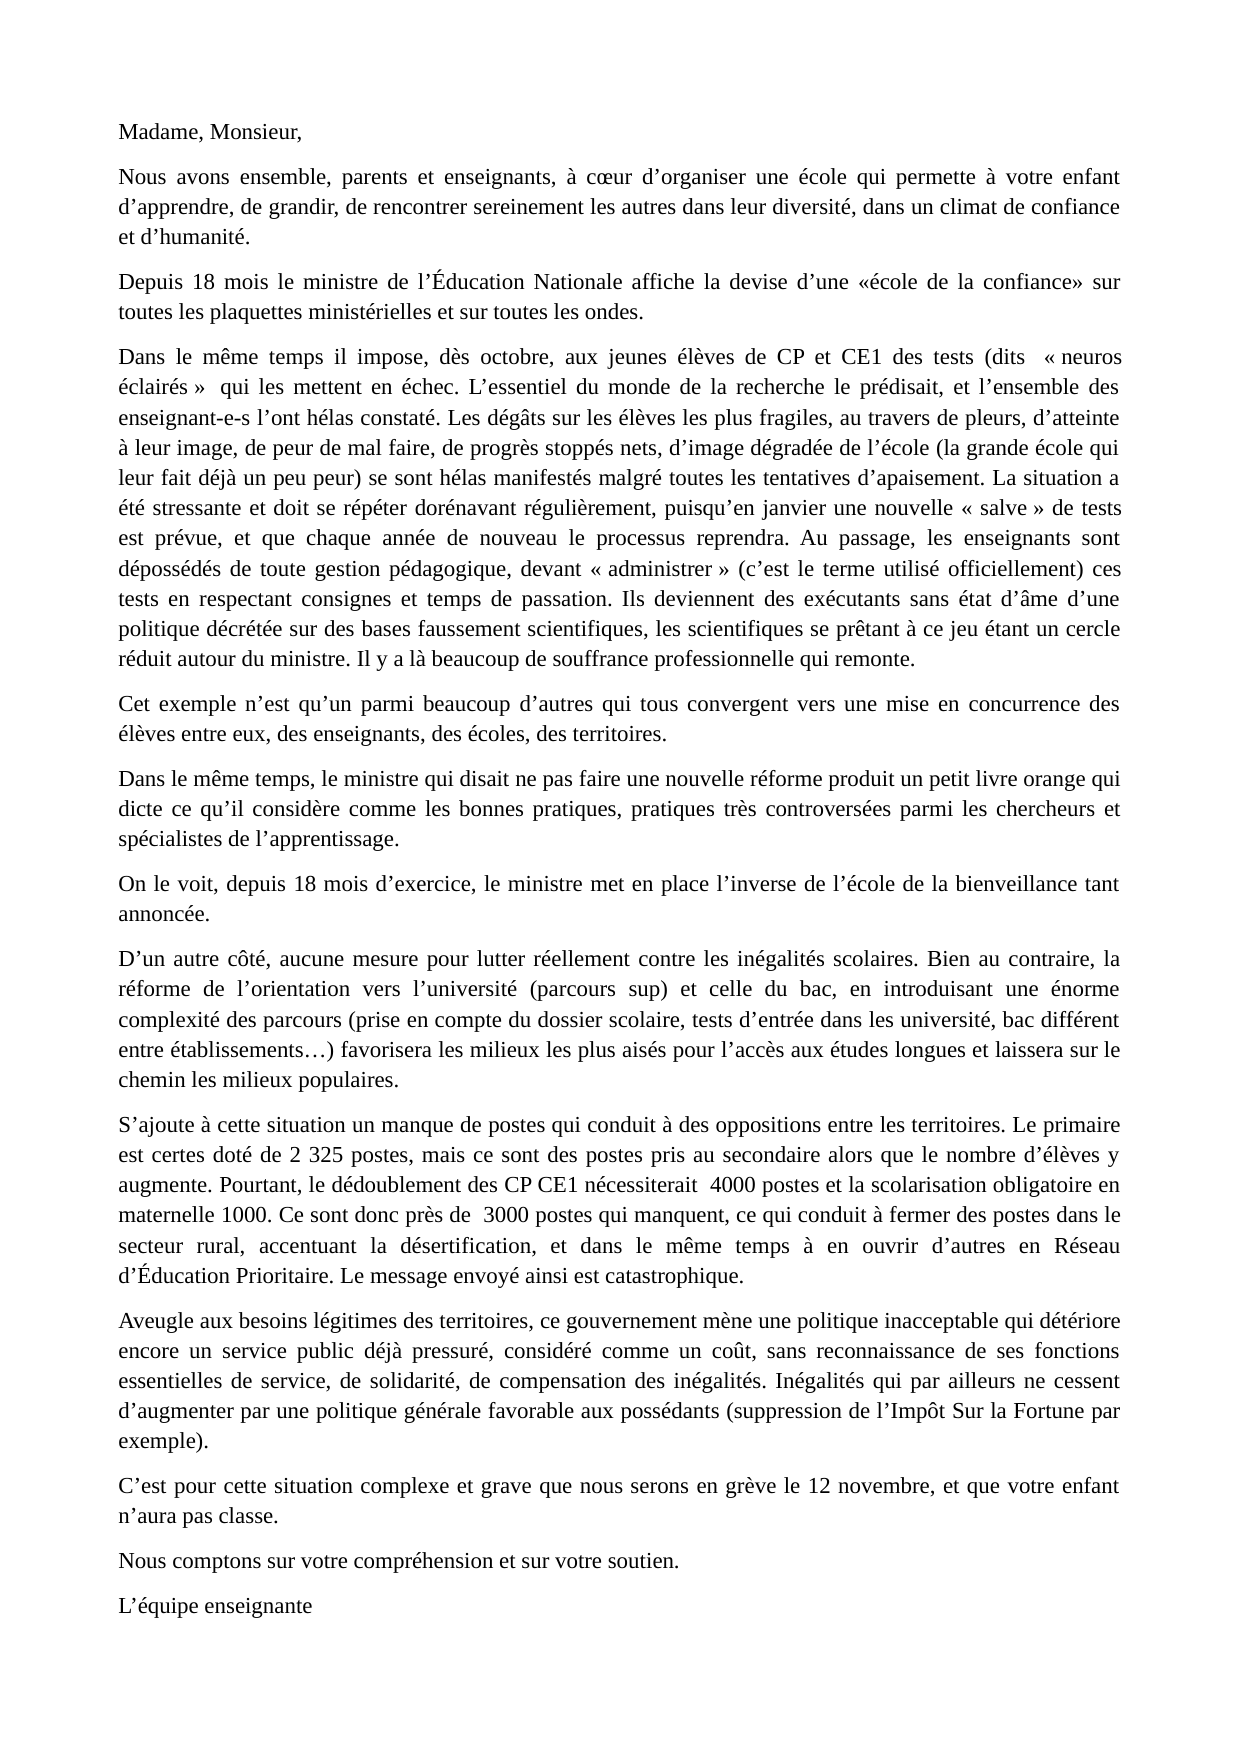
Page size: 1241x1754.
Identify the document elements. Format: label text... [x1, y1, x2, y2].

text Dans le même temps, le ministre qui disait ne pas faire une nouvelle réforme produit un petit livre orange qui dicte ce qu’il considère comme les bonnes pratiques, pratiques très controversées parmi les chercheurs et spécialistes de l’apprentissage. [118, 765, 1122, 852]
text C’est pour cette situation complexe et grave que nous serons en grève le 12 novembre, et que votre enfant n’aura pas classe. [118, 1472, 1122, 1529]
text Depuis 18 mois le ministre de l’Éducation Nationale affiche la devise d’une «école de la confiance» sur toutes les plaquettes ministérielles et sur toutes les ondes. [118, 268, 1122, 325]
text S’ajoute à cette situation un manque de postes qui conduit à des oppositions entre les territoires. Le primaire est certes doté de 2 325 postes, mais ce sont des postes pris au secondaire alors que le nombre d’élèves y augmente. Pourtant, le dédoublement des CP CE1 nécessiterait 4000 postes et la scolarisation obligatoire en maternelle 1000. Ce sont donc près de 3000 postes qui manquent, ce qui conduit à fermer des postes dans le secteur rural, accentuant la désertification, et dans le même temps à en ouvrir d’autres en Réseau d’Éducation Prioritaire. Le message envoyé ainsi est catastrophique. [118, 1111, 1122, 1288]
text Nous avons ensemble, parents et enseignants, à cœur d’organiser une école qui permette à votre enfant d’apprendre, de grandir, de rencontrer sereinement les autres dans leur diversité, dans un climat de confiance et d’humanité. [118, 163, 1122, 250]
text Madame, Monsieur, [118, 118, 1122, 144]
text Aveugle aux besoins légitimes des territoires, ce gouvernement mène une politique inacceptable qui détériore encore un service public déjà pressuré, considéré comme un coût, sans reconnaissance de ses fonctions essentielles de service, de solidarité, de compensation des inégalités. Inégalités qui par ailleurs ne cessent d’augmenter par une politique générale favorable aux possédants (suppression de l’Impôt Sur la Fortune par exemple). [118, 1307, 1122, 1454]
text L’équipe enseignante [118, 1592, 1122, 1618]
text On le voit, depuis 18 mois d’exercice, le ministre met en place l’inverse de l’école de la bienveillance tant annoncée. [118, 870, 1122, 927]
text Dans le même temps il impose, dès octobre, aux jeunes élèves de CP et CE1 des tests (dits « neuros éclairés » qui les mettent en échec. L’essentiel du monde de la recherche le prédisait, et l’ensemble des enseignant-e-s l’ont hélas constaté. Les dégâts sur les élèves les plus fragiles, au travers de pleurs, d’atteinte à leur image, de peur de mal faire, de progrès stoppés nets, d’image dégradée de l’école (la grande école qui leur fait déjà un peu peur) se sont hélas manifestés malgré toutes les tentatives d’apaisement. La situation a été stressante et doit se répéter dorénavant régulièrement, puisqu’en janvier une nouvelle « salve » de tests est prévue, et que chaque année de nouveau le processus reprendra. Au passage, les enseignants sont dépossédés de toute gestion pédagogique, devant « administrer » (c’est le terme utilisé officiellement) ces tests en respectant consignes et temps de passation. Ils deviennent des exécutants sans état d’âme d’une politique décrétée sur des bases faussement scientifiques, les scientifiques se prêtant à ce jeu étant un cercle réduit autour du ministre. Il y a là beaucoup de souffrance professionnelle qui remonte. [118, 343, 1122, 672]
text Cet exemple n’est qu’un parmi beaucoup d’autres qui tous convergent vers une mise en concurrence des élèves entre eux, des enseignants, des écoles, des territoires. [118, 690, 1122, 747]
text D’un autre côté, aucune mesure pour lutter réellement contre les inégalités scolaires. Bien au contraire, la réforme de l’orientation vers l’université (parcours sup) et celle du bac, en introduisant une énorme complexité des parcours (prise en compte du dossier scolaire, tests d’entrée dans les université, bac différent entre établissements…) favorisera les milieux les plus aisés pour l’accès aux études longues et laissera sur le chemin les milieux populaires. [118, 945, 1122, 1092]
text Nous comptons sur votre compréhension et sur votre soutien. [118, 1547, 1122, 1574]
